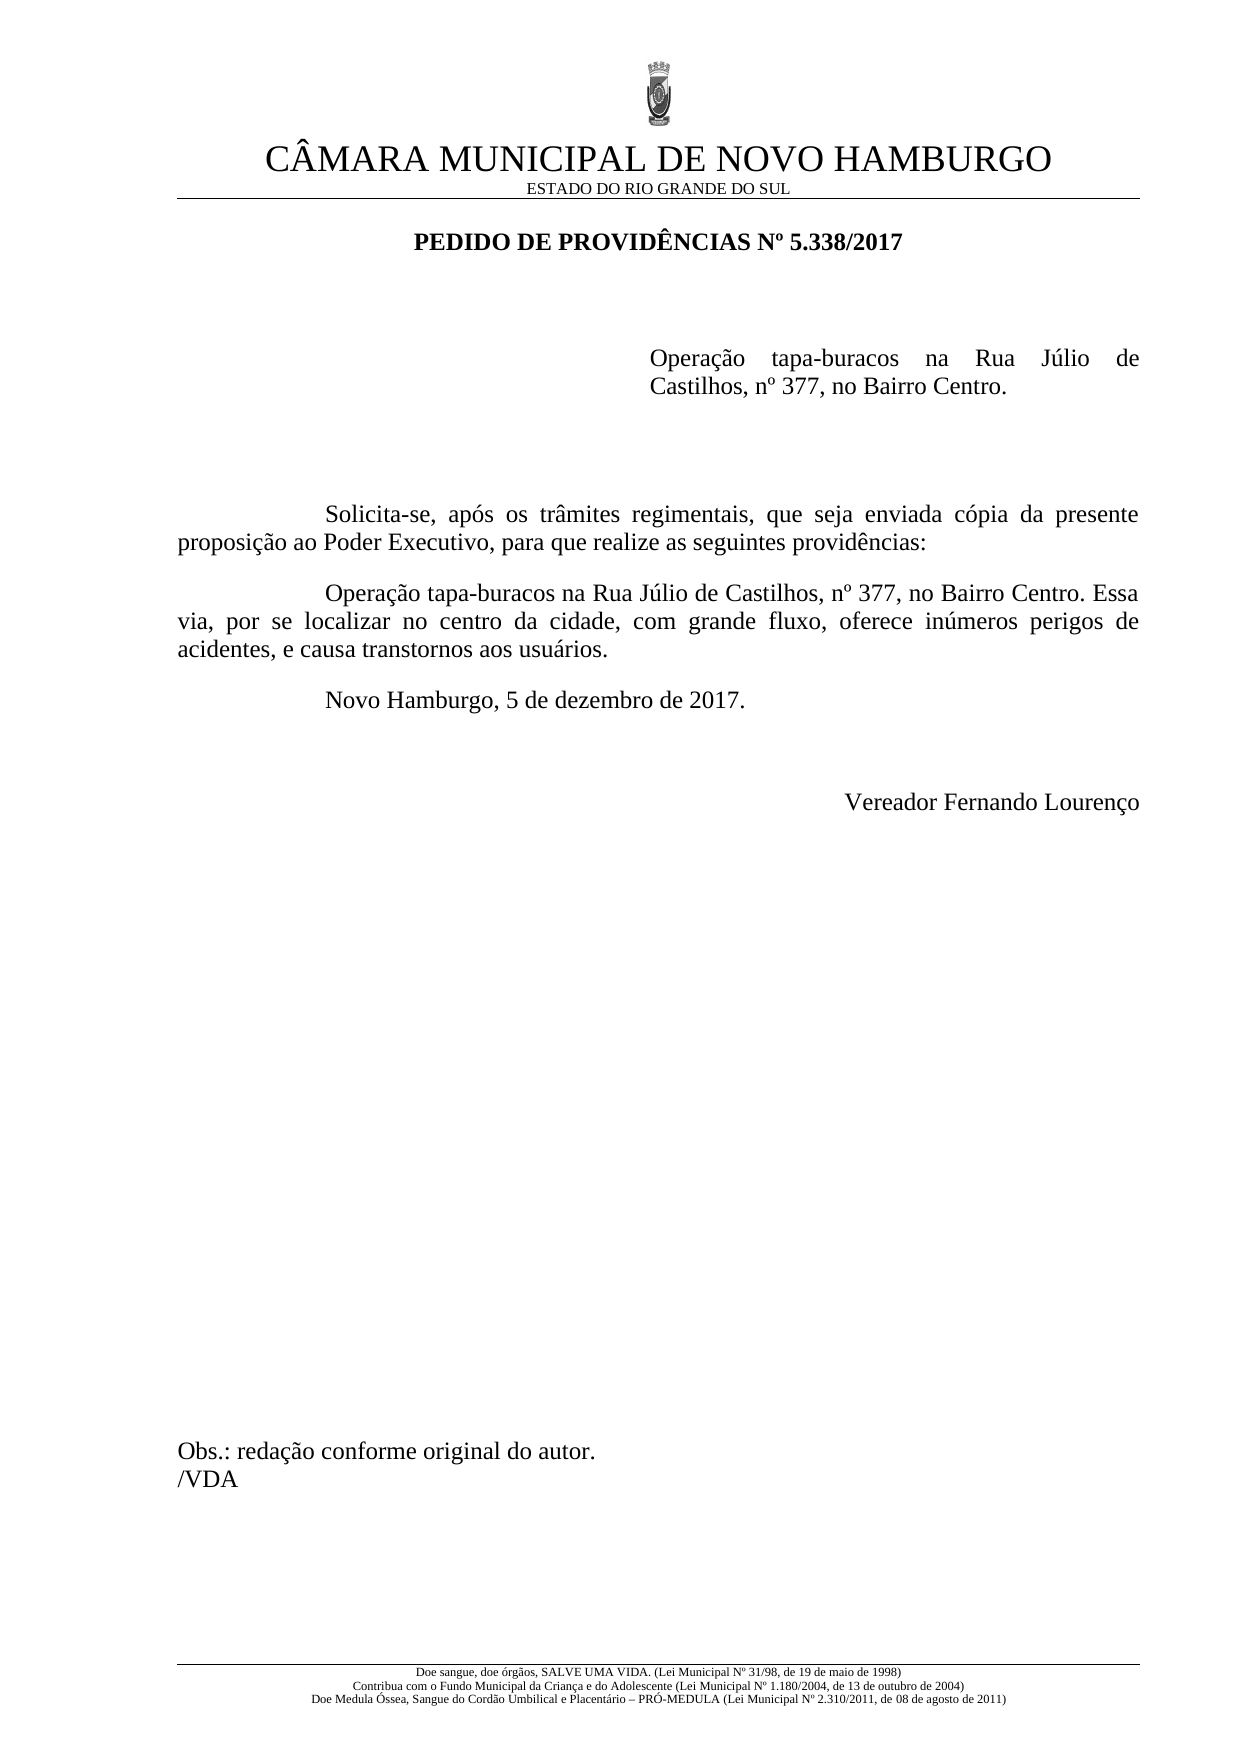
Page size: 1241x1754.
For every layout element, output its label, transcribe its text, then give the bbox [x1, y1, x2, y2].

text Vereador Fernando Lourenço [177, 788, 1140, 816]
text Solicita-se, após os trâmites regimentais, que seja enviada cópia da presente proposição ao Poder Executivo, para que realize as seguintes providências: [177, 500, 1140, 556]
text PEDIDO DE PROVIDÊNCIAS Nº 5.338/2017 [177, 228, 1140, 256]
text /VDA [177, 1465, 1140, 1493]
text Obs.: redação conforme original do autor. [177, 1437, 1140, 1465]
text Operação tapa-buracos na Rua Júlio de Castilhos, nº 377, no Bairro Centro. [649, 344, 1140, 400]
text Novo Hamburgo, 5 de dezembro de 2017. [177, 686, 1140, 714]
text Operação tapa-buracos na Rua Júlio de Castilhos, nº 377, no Bairro Centro. Essa via, por se localizar no centro da cidade, com grande fluxo, oferece inúmeros perigos de acidentes, e causa transtornos aos usuários. [177, 579, 1140, 662]
